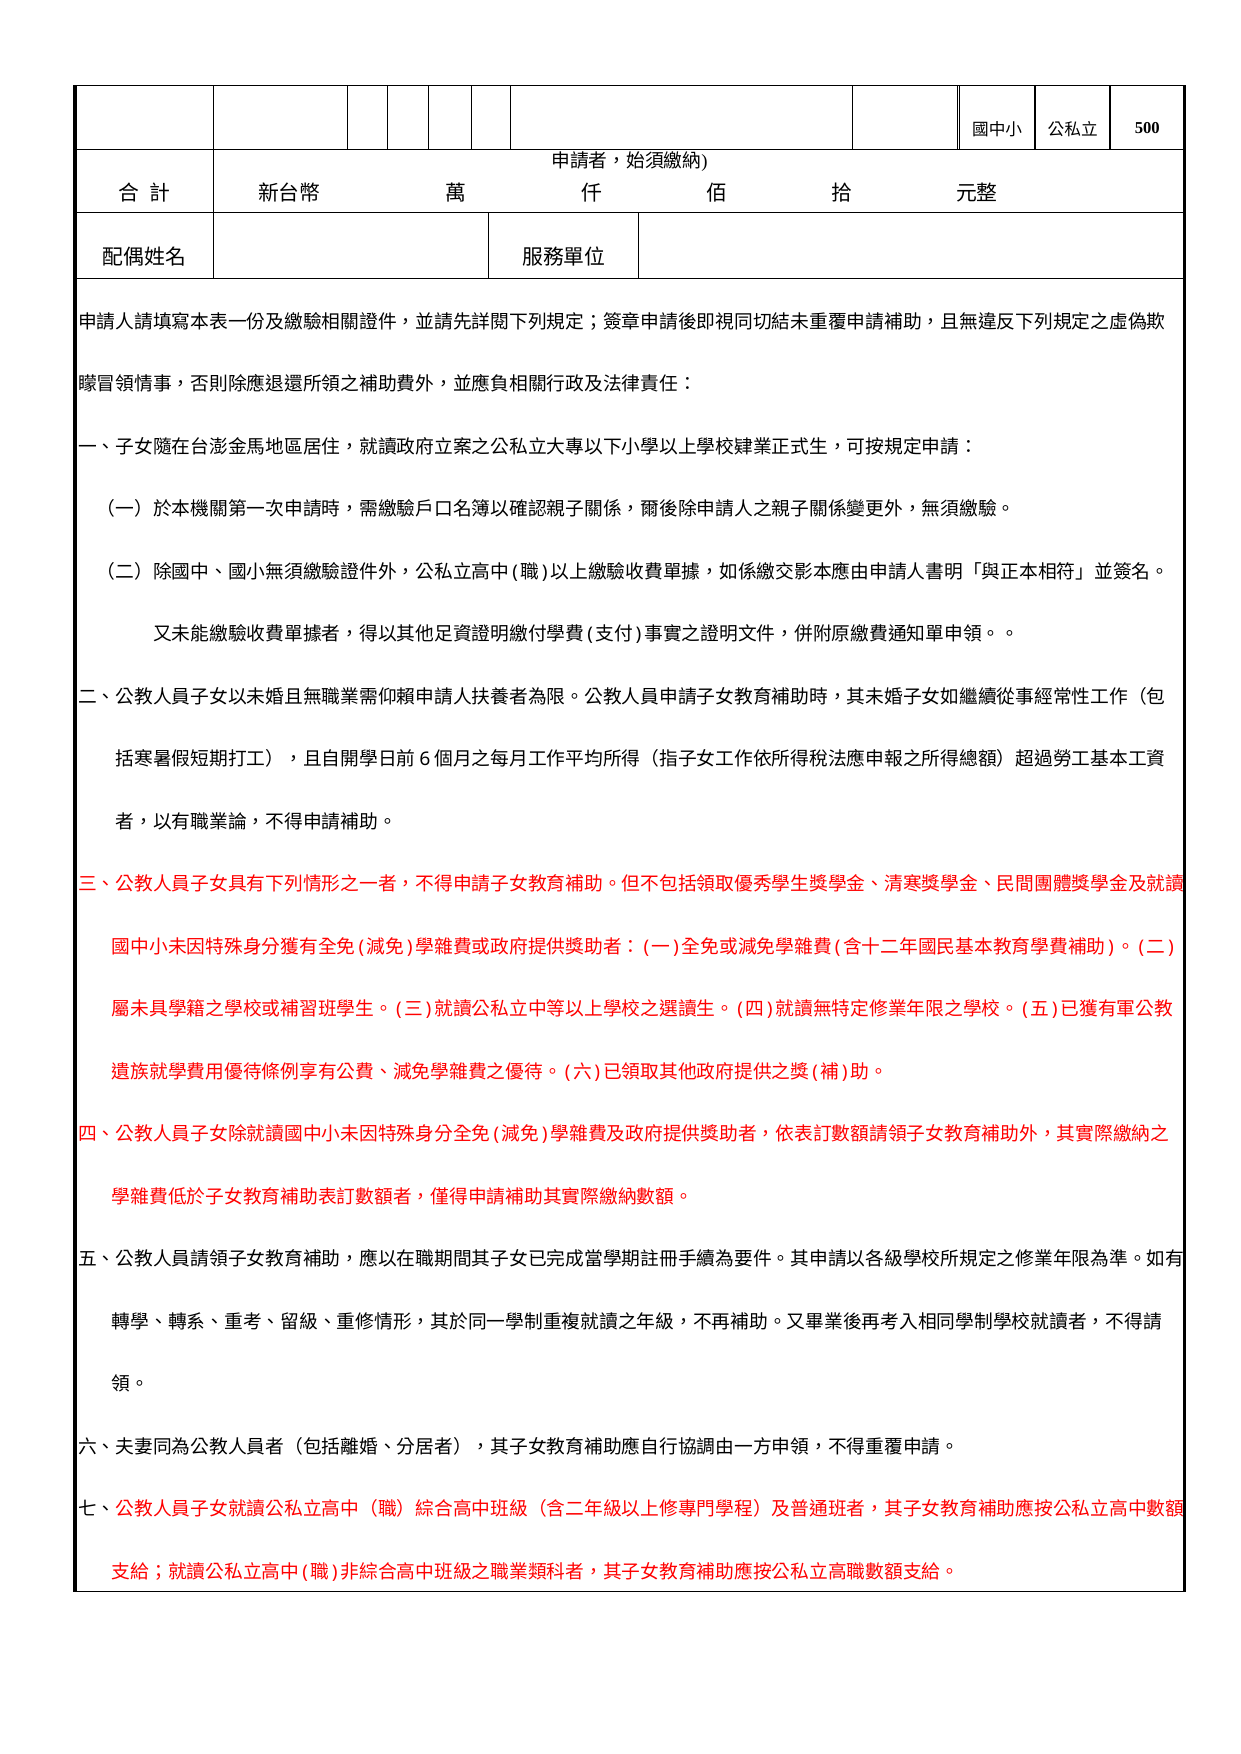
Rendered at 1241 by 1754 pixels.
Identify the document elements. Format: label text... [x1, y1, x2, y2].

table_cell 公私立 [1036, 86, 1109, 149]
table_cell [214, 86, 347, 149]
table_cell 合 計 [77, 150, 213, 212]
table_cell [77, 86, 213, 149]
table_cell [214, 213, 488, 277]
table_cell 申請人請填寫本表一份及繳驗相關證件，並請先詳閱下列規定；簽章申請後即視同切結未重覆申請補助，且無違反下列規定之虛偽欺矇冒領情事，否則除應退還所領之補助費外，並應負相關行政及法律責任： 一、子女隨在台澎金馬地區居住，就讀政府立案之公私立大專以下小學以上學校肄業正式生，可按規定申請： （一）於本機關第一次申請時，需繳驗戶口名簿以確認親子關係，爾後除申請人之親子關係變更外，無須繳驗。 （二）除國中、國小無須繳驗證件外，公私立高中(職)以上繳驗收費單據，如係繳交影本應由申請人書明「與正本相符」並簽名。又未能繳驗收費單據者，得以其他足資證明繳付學費(支付)事實之證明文件，併附原繳費通知單申領。。 二、公教人員子女以未婚且無職業需仰賴申請人扶養者為限。公教人員申請子女教育補助時，其未婚子女如繼續從事經常性工作（包括寒暑假短期打工），且自開學日前6個月之每月工作平均所得（指子女工作依所得稅法應申報之所得總額）超過勞工基本工資者，以有職業論，不得申請補助。 三、公教人員子女具有下列情形之一者，不得申請子女教育補助。但不包括領取優秀學生獎學金、清寒獎學金、民間團體獎學金及就讀國中小未因特殊身分獲有全免(減免)學雜費或政府提供獎助者：(一)全免或減免學雜費(含十二年國民基本教育學費補助)。(二)屬未具學籍之學校或補習班學生。(三)就讀公私立中等以上學校之選讀生。(四)就讀無特定修業年限之學校。(五)已獲有軍公教遺族就學費用優待條例享有公費、減免學雜費之優待。(六)已領取其他政府提供之獎(補)助。 四、公教人員子女除就讀國中小未因特殊身分全免(減免)學雜費及政府提供獎助者，依表訂數額請領子女教育補助外，其實際繳納之學雜費低於子女教育補助表訂數額者，僅得申請補助其實際繳納數額。 五、公教人員請領子女教育補助，應以在職期間其子女已完成當學期註冊手續為要件。其申請以各級學校所規定之修業年限為準。如有轉學、轉系、重考、留級、重修情形，其於同一學制重複就讀之年級，不再補助。又畢業後再考入相同學制學校就讀者，不得請領。 六、夫妻同為公教人員者（包括離婚、分居者），其子女教育補助應自行協調由一方申領，不得重覆申請。 七、公教人員子女就讀公私立高中（職）綜合高中班級（含二年級以上修專門學程）及普通班者，其子女教育補助應按公私立高中數額支給；就讀公私立高中(職)非綜合高中班級之職業類科者，其子女教育補助應按公私立高職數額支給。 [77, 279, 1183, 1591]
table_cell [388, 86, 428, 149]
table_cell [853, 86, 957, 149]
table_cell [639, 213, 1183, 277]
table_cell □1.學雜費收據正本；如係影本應書明「與正本相符」並簽名；轉帳繳費者，應併附原繳費通知單。 □2.戶口名簿或戶籍謄本 (於本單位初次申請者，始須繳納) [511, 86, 852, 149]
table_cell 新台幣 萬 仟 佰 拾 元整 [214, 150, 1183, 212]
table_cell 配偶姓名 [77, 213, 213, 277]
table_cell 國中小 [960, 86, 1034, 149]
table_cell [348, 86, 387, 149]
table_cell 500 [1111, 86, 1183, 149]
table_cell [472, 86, 510, 149]
table_cell [429, 86, 471, 149]
table_cell 服務單位 [489, 213, 638, 277]
